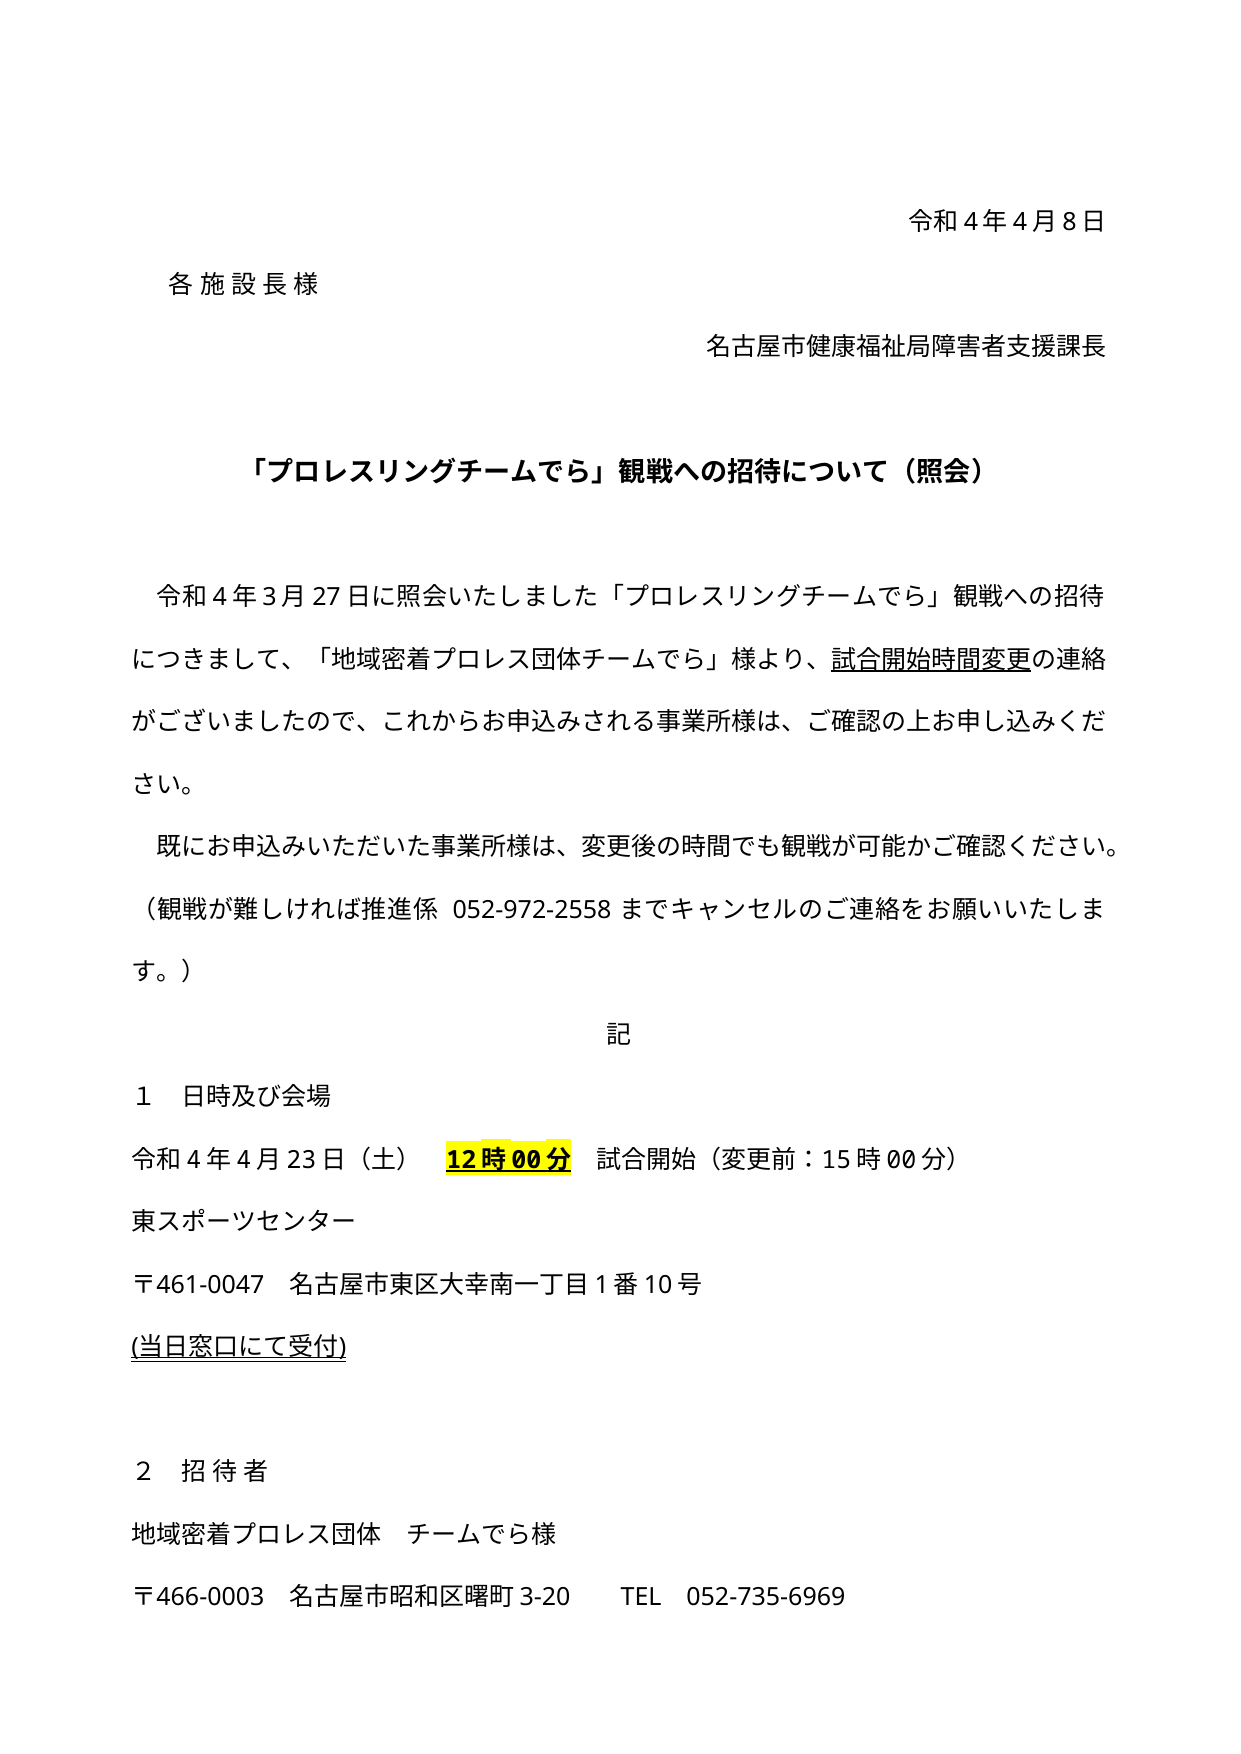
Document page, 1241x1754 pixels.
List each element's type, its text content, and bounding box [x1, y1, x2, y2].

text 地域密着プロレス団体 チームでら様 [131, 1491, 1106, 1553]
text 令和4年4月23日（土） 12時00分 試合開始（変更前：15時00分） [131, 1116, 1106, 1178]
text 令和4年3月27日に照会いたしました「プロレスリングチームでら」観戦への招待につきまして、「地域密着プロレス団体チームでら」様より、試合開始時間変更の連絡がございましたので、これからお申込みされる事業所様は、ご確認の上お申し込みください。 [131, 553, 1106, 803]
text 〒461-0047 名古屋市東区大幸南一丁目1番10号 [131, 1241, 1106, 1303]
text 各施設長様 [131, 241, 1106, 303]
text 「プロレスリングチームでら」観戦への招待について（照会） [131, 428, 1106, 491]
text 〒466-0003 名古屋市昭和区曙町3-20 TEL 052-735-6969 [131, 1553, 1106, 1616]
text 記 [131, 991, 1106, 1053]
text 令和4年4月8日 [131, 178, 1106, 241]
text 東スポーツセンター [131, 1178, 1106, 1241]
text 既にお申込みいただいた事業所様は、変更後の時間でも観戦が可能かご確認ください。（観戦が難しければ推進係 052-972-2558 までキャンセルのご連絡をお願いいたします。） [131, 803, 1106, 991]
text (当日窓口にて受付) [131, 1303, 1106, 1366]
text 名古屋市健康福祉局障害者支援課長 [131, 303, 1106, 366]
text １ 日時及び会場 [131, 1053, 1106, 1116]
text ２ 招待者 [131, 1428, 1106, 1491]
